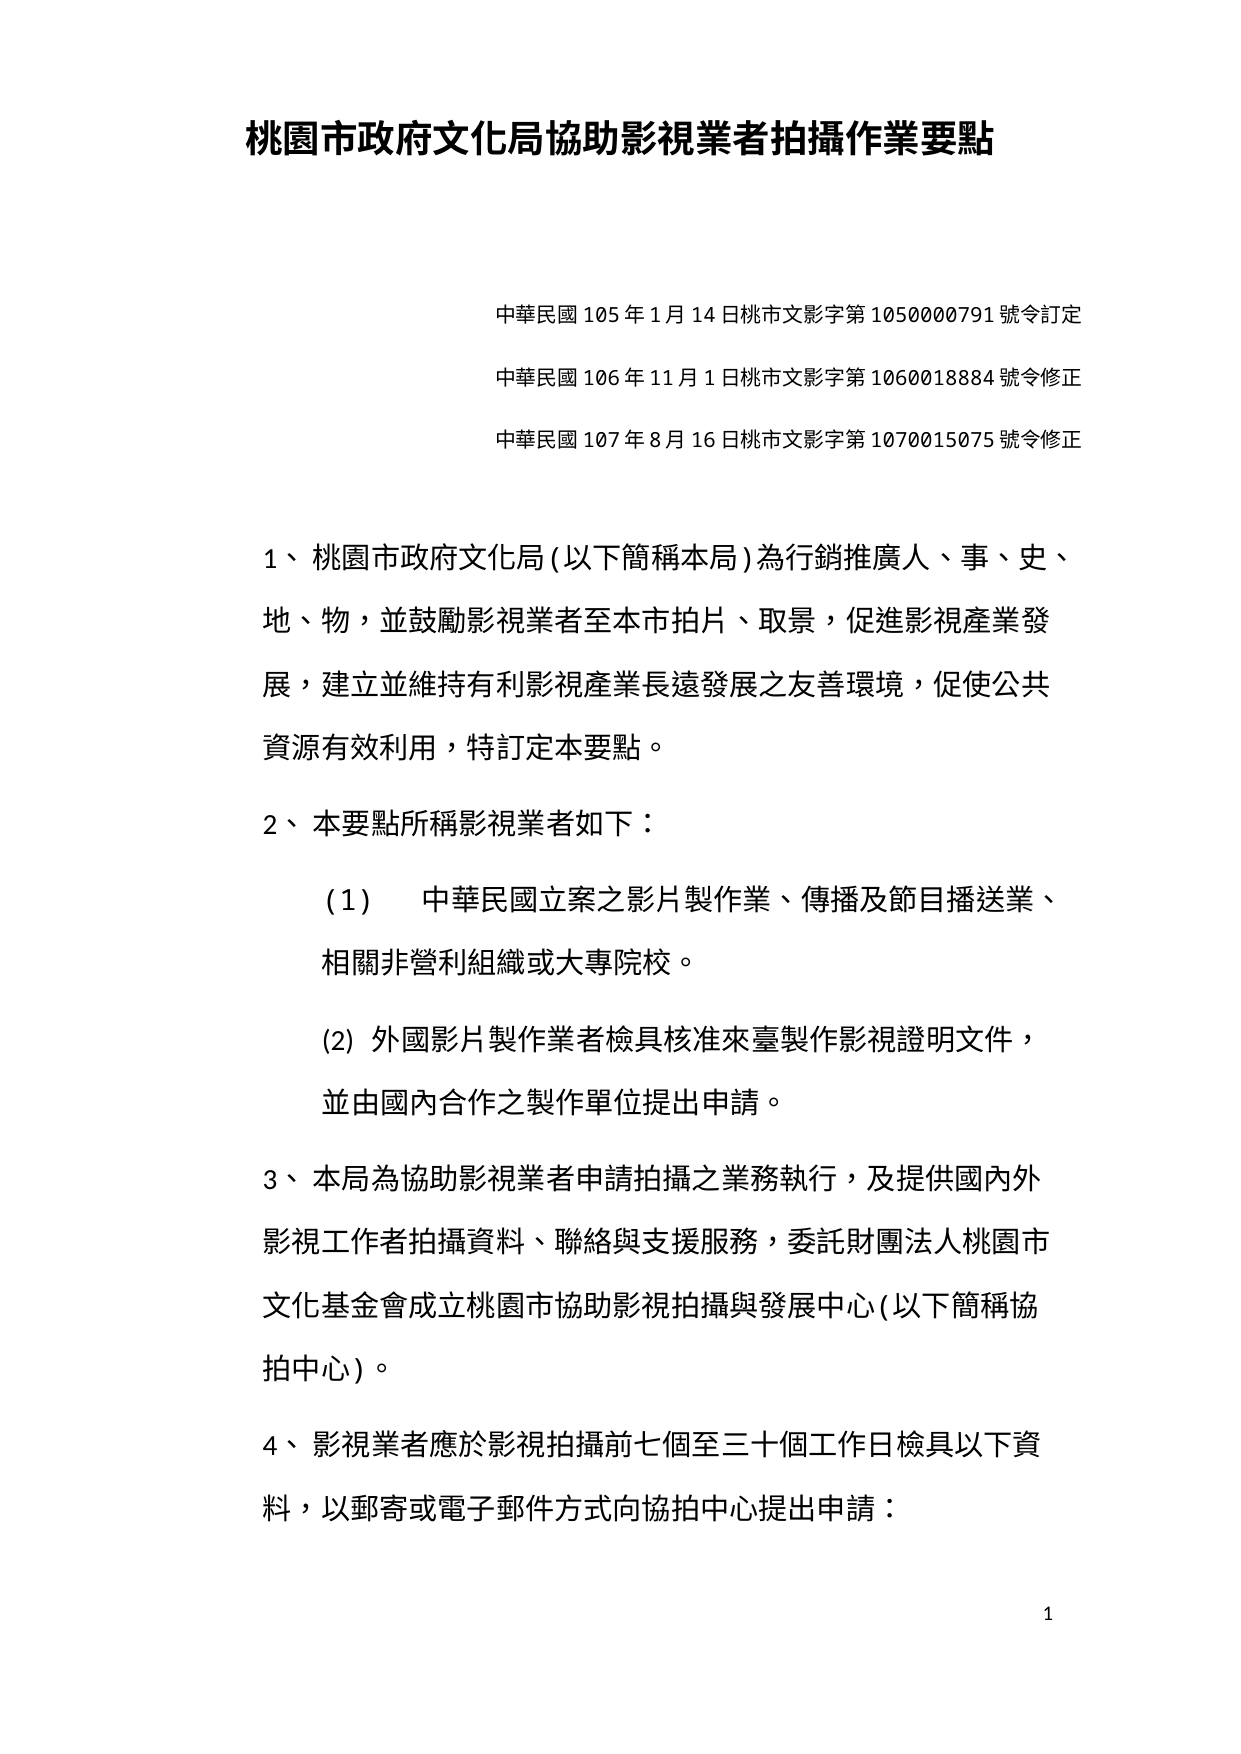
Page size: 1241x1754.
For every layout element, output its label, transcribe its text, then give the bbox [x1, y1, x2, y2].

list 本局為協助影視業者申請拍攝之業務執行，及提供國內外影視工作者拍攝資料、聯絡與支援服務，委託財團法人桃園市文化基金會成立桃園市協助影視拍攝與發展中心(以下簡稱協拍中心)。 [262, 1155, 1053, 1388]
list 本要點所稱影視業者如下： [262, 801, 1053, 843]
text 中華民國105年1月14日桃市文影字第1050000791號令訂定 [187, 272, 1082, 334]
text 桃園市政府文化局協助影視業者拍攝作業要點 [187, 94, 1053, 157]
text 中華民國106年11月1日桃市文影字第1060018884號令修正 [187, 334, 1082, 397]
list 中華民國立案之影片製作業、傳播及節目播送業、相關非營利組織或大專院校。 [322, 877, 1053, 982]
list 影視業者應於影視拍攝前七個至三十個工作日檢具以下資料，以郵寄或電子郵件方式向協拍中心提出申請： [262, 1422, 1053, 1528]
list 外國影片製作業者檢具核准來臺製作影視證明文件，並由國內合作之製作單位提出申請。 [322, 1016, 1053, 1122]
text 中華民國107年8月16日桃市文影字第1070015075號令修正 [187, 397, 1082, 459]
list 桃園市政府文化局(以下簡稱本局)為行銷推廣人、事、史、地、物，並鼓勵影視業者至本市拍片、取景，促進影視產業發展，建立並維持有利影視產業長遠發展之友善環境，促使公共資源有效利用，特訂定本要點。 [262, 534, 1053, 767]
